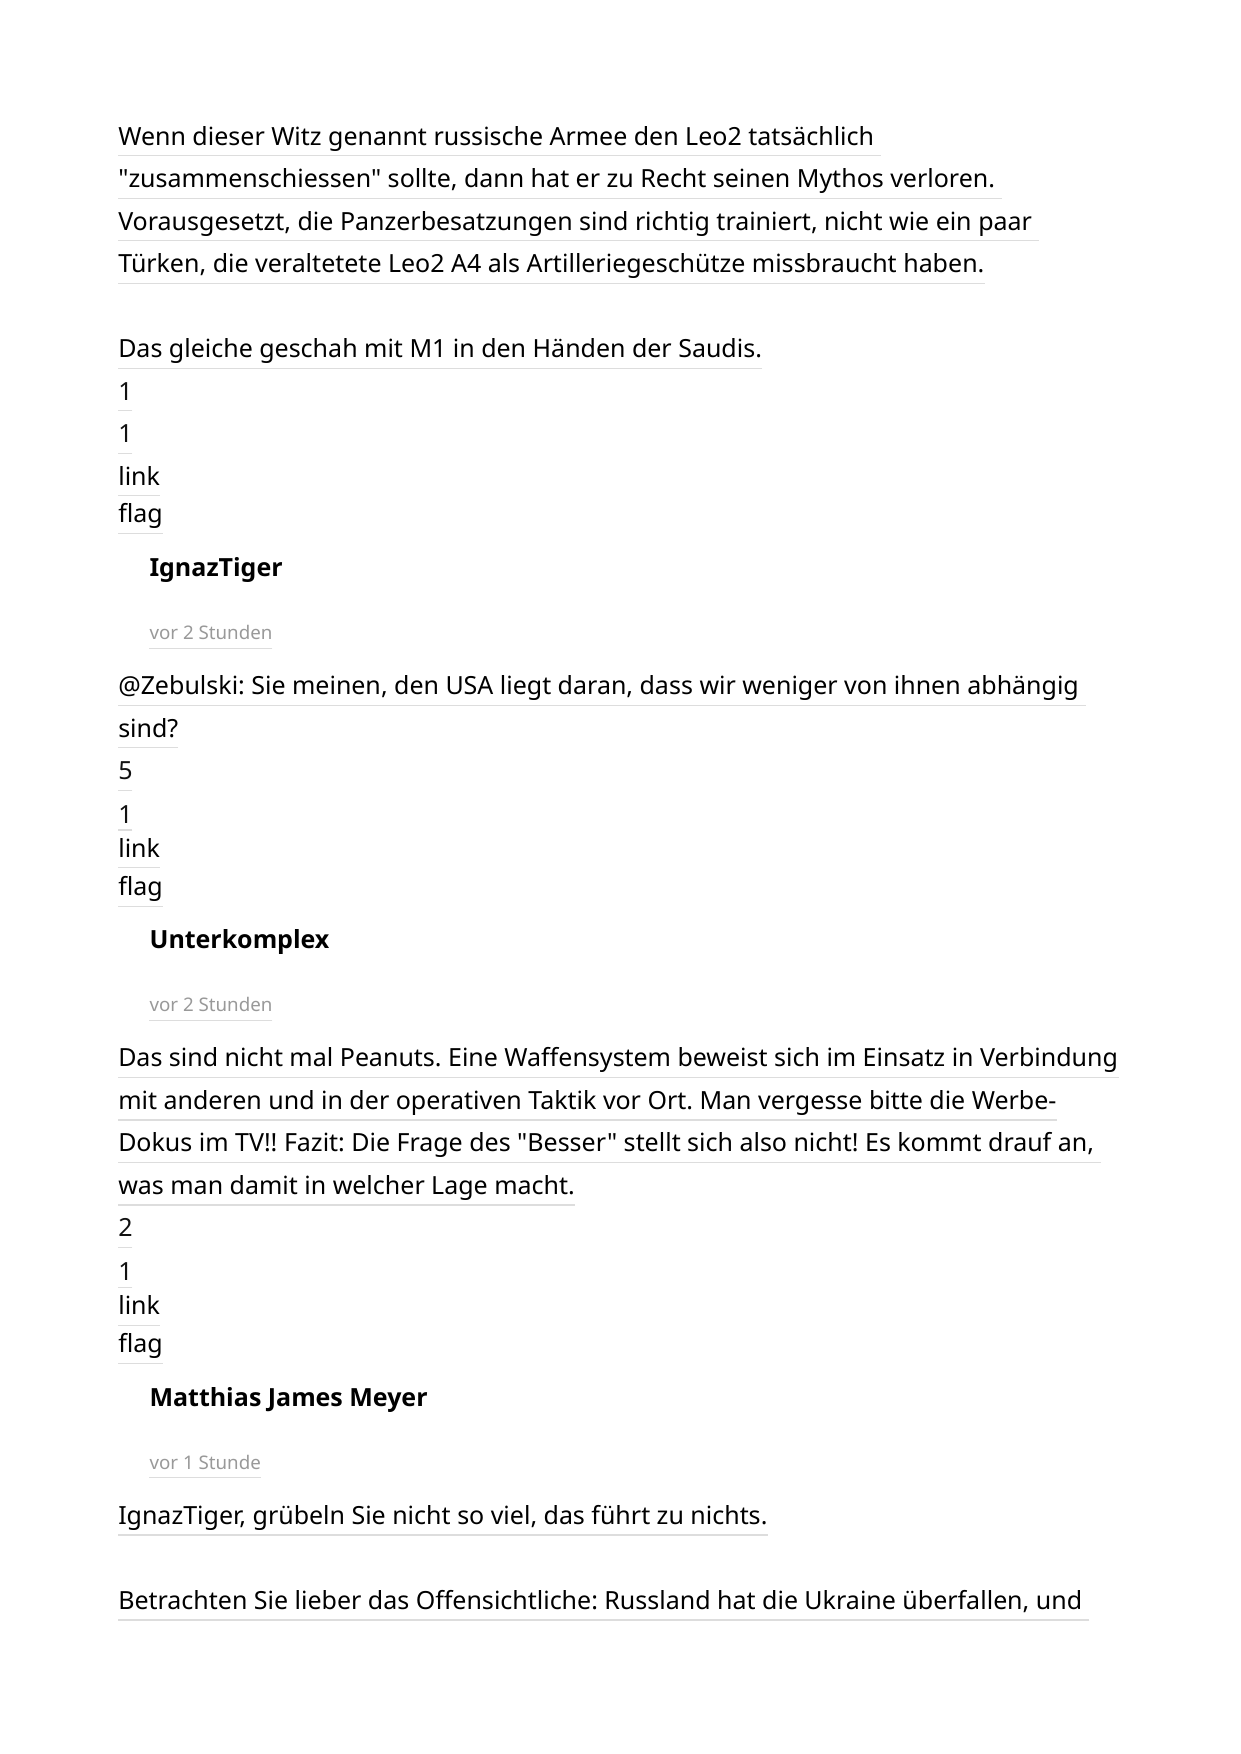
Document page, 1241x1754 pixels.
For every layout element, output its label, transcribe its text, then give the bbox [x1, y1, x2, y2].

text Unterkomplex [149, 922, 1122, 956]
text 2 [118, 1210, 1122, 1248]
text link [118, 1288, 1122, 1326]
text Wenn dieser Witz genannt russische Armee den Leo2 tatsächlich "zusammenschiessen" sollte, dann hat er zu Recht seinen Mythos verloren. Vorausgesetzt, die Panzerbesatzungen sind richtig trainiert, nicht wie ein paar Türken, die veraltetete Leo2 A4 als Artilleriegeschütze missbraucht haben. Das gleiche geschah mit M1 in den Händen der Saudis. [118, 118, 1122, 369]
text link [118, 458, 1122, 496]
text IgnazTiger, grübeln Sie nicht so viel, das führt zu nichts. Betrachten Sie lieber das Offensichtliche: Russland hat die Ukraine überfallen, und [118, 1497, 1122, 1621]
text flag [118, 1326, 1122, 1364]
text Matthias James Meyer [149, 1379, 1122, 1414]
text IgnazTiger [149, 550, 1122, 584]
text vor 1 Stunde [149, 1449, 1117, 1478]
text vor 2 Stunden [149, 992, 1117, 1021]
text 1 [118, 416, 1122, 454]
text Das sind nicht mal Peanuts. Eine Waffensystem beweist sich im Einsatz in Verbindung mit anderen und in der operativen Taktik vor Ort. Man vergesse bitte die Werbe-Dokus im TV!! Fazit: Die Frage des "Besser" stellt sich also nicht! Es kommt drauf an, was man damit in welcher Lage macht. [118, 1040, 1122, 1206]
text link [118, 831, 1122, 868]
text 5 [118, 753, 1122, 791]
text flag [118, 868, 1122, 907]
text 1 [118, 373, 1122, 411]
text 1 [118, 795, 1122, 831]
text flag [118, 496, 1122, 534]
text vor 2 Stunden [149, 619, 1117, 649]
text @Zebulski: Sie meinen, den USA liegt daran, dass wir weniger von ihnen abhängig sind? [118, 668, 1122, 748]
text 1 [118, 1253, 1122, 1288]
